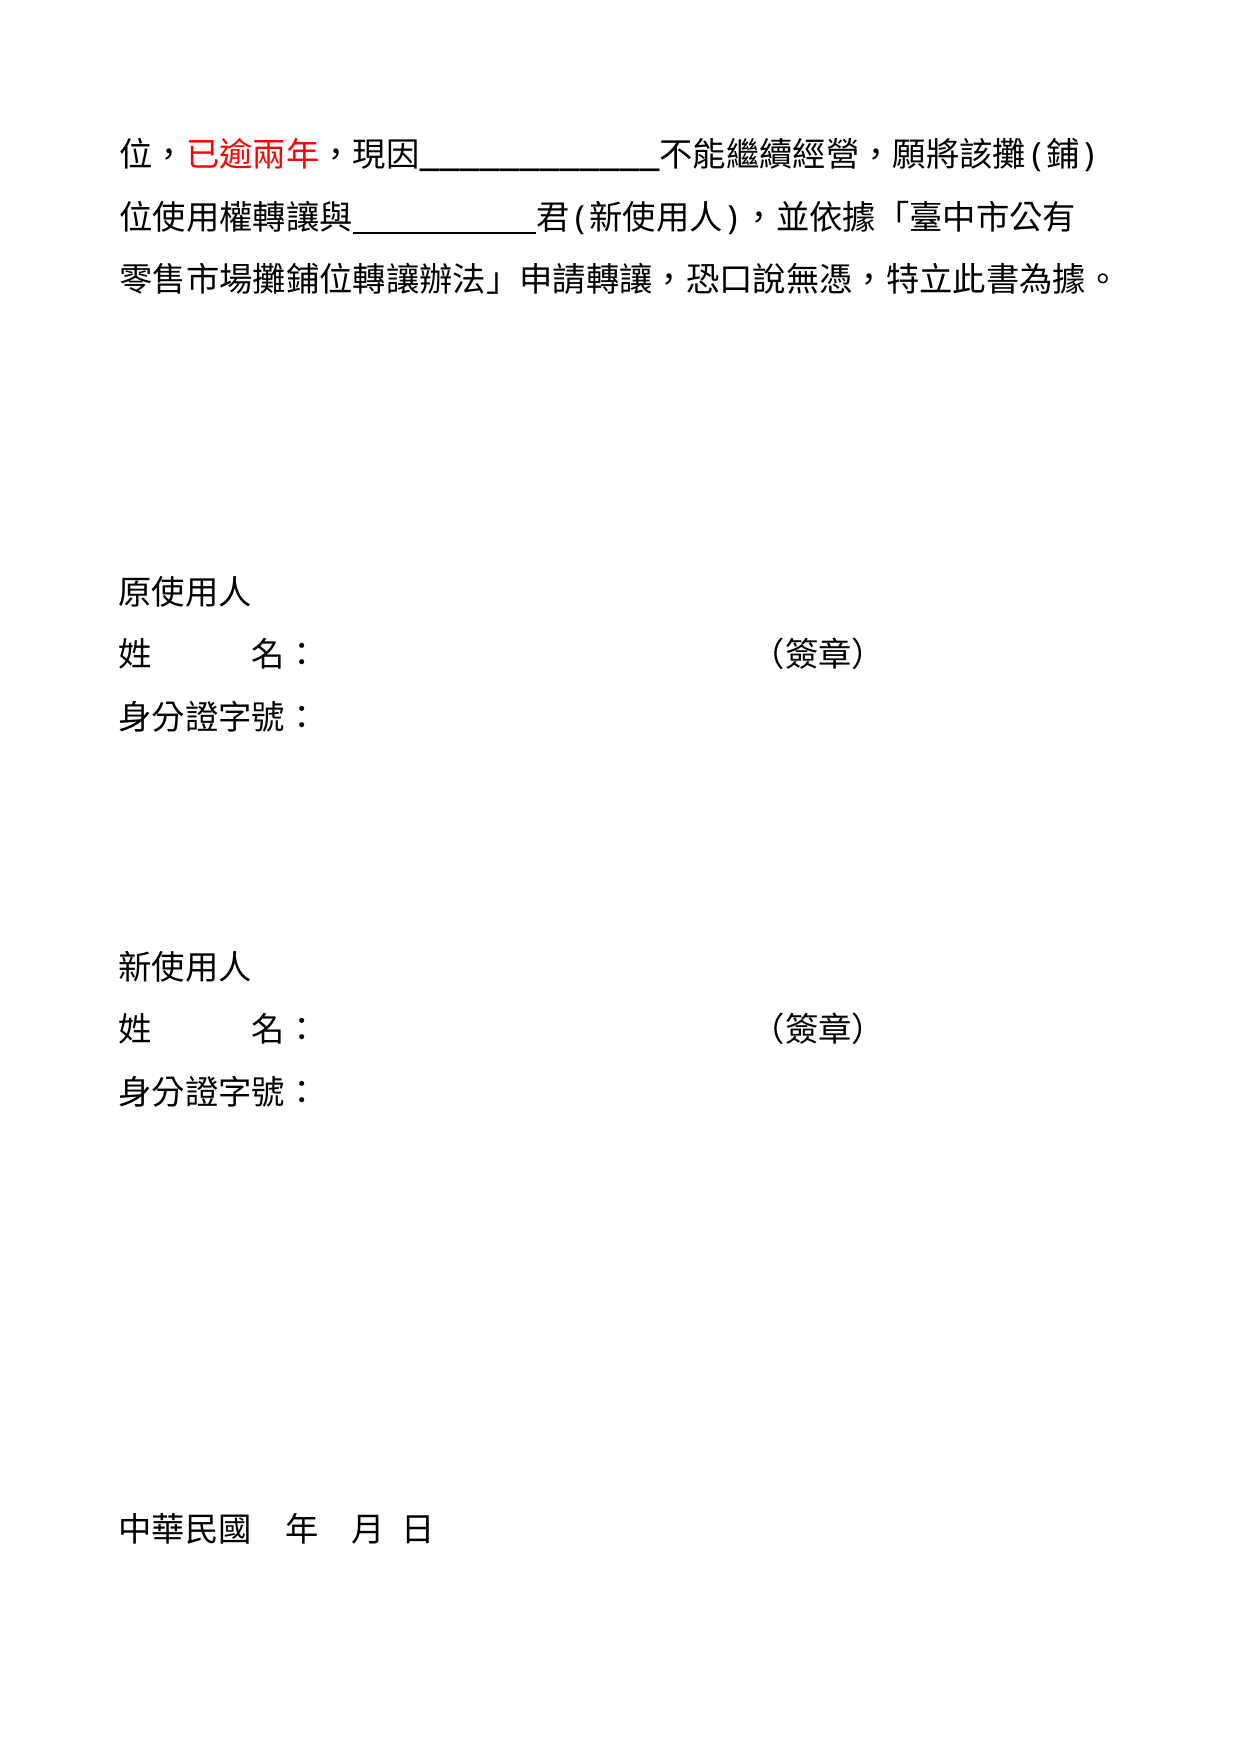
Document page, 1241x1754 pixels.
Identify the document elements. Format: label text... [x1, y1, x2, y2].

text 身分證字號： [118, 1048, 1089, 1111]
text 姓 名： （簽章） [118, 986, 1089, 1048]
text 中華民國 年 月 日 [118, 1486, 1107, 1548]
text 原使用人 [118, 548, 1089, 611]
text 新使用人 [118, 923, 1089, 986]
text 姓 名： （簽章） [118, 611, 1089, 673]
text 原使用人 自 年 月 日申請使用臺中市 公有零售市場第 號□鋪 □攤 □臨時攤 位，已逾兩年，現因____________不能繼續經營，願將該攤(鋪)位使用權轉讓與 君(新使用人)，並依據「臺中市公有零售市場攤鋪位轉讓辦法」申請轉讓，恐口說無憑，特立此書為據。 [119, 111, 1107, 298]
text 身分證字號： [118, 673, 1089, 736]
